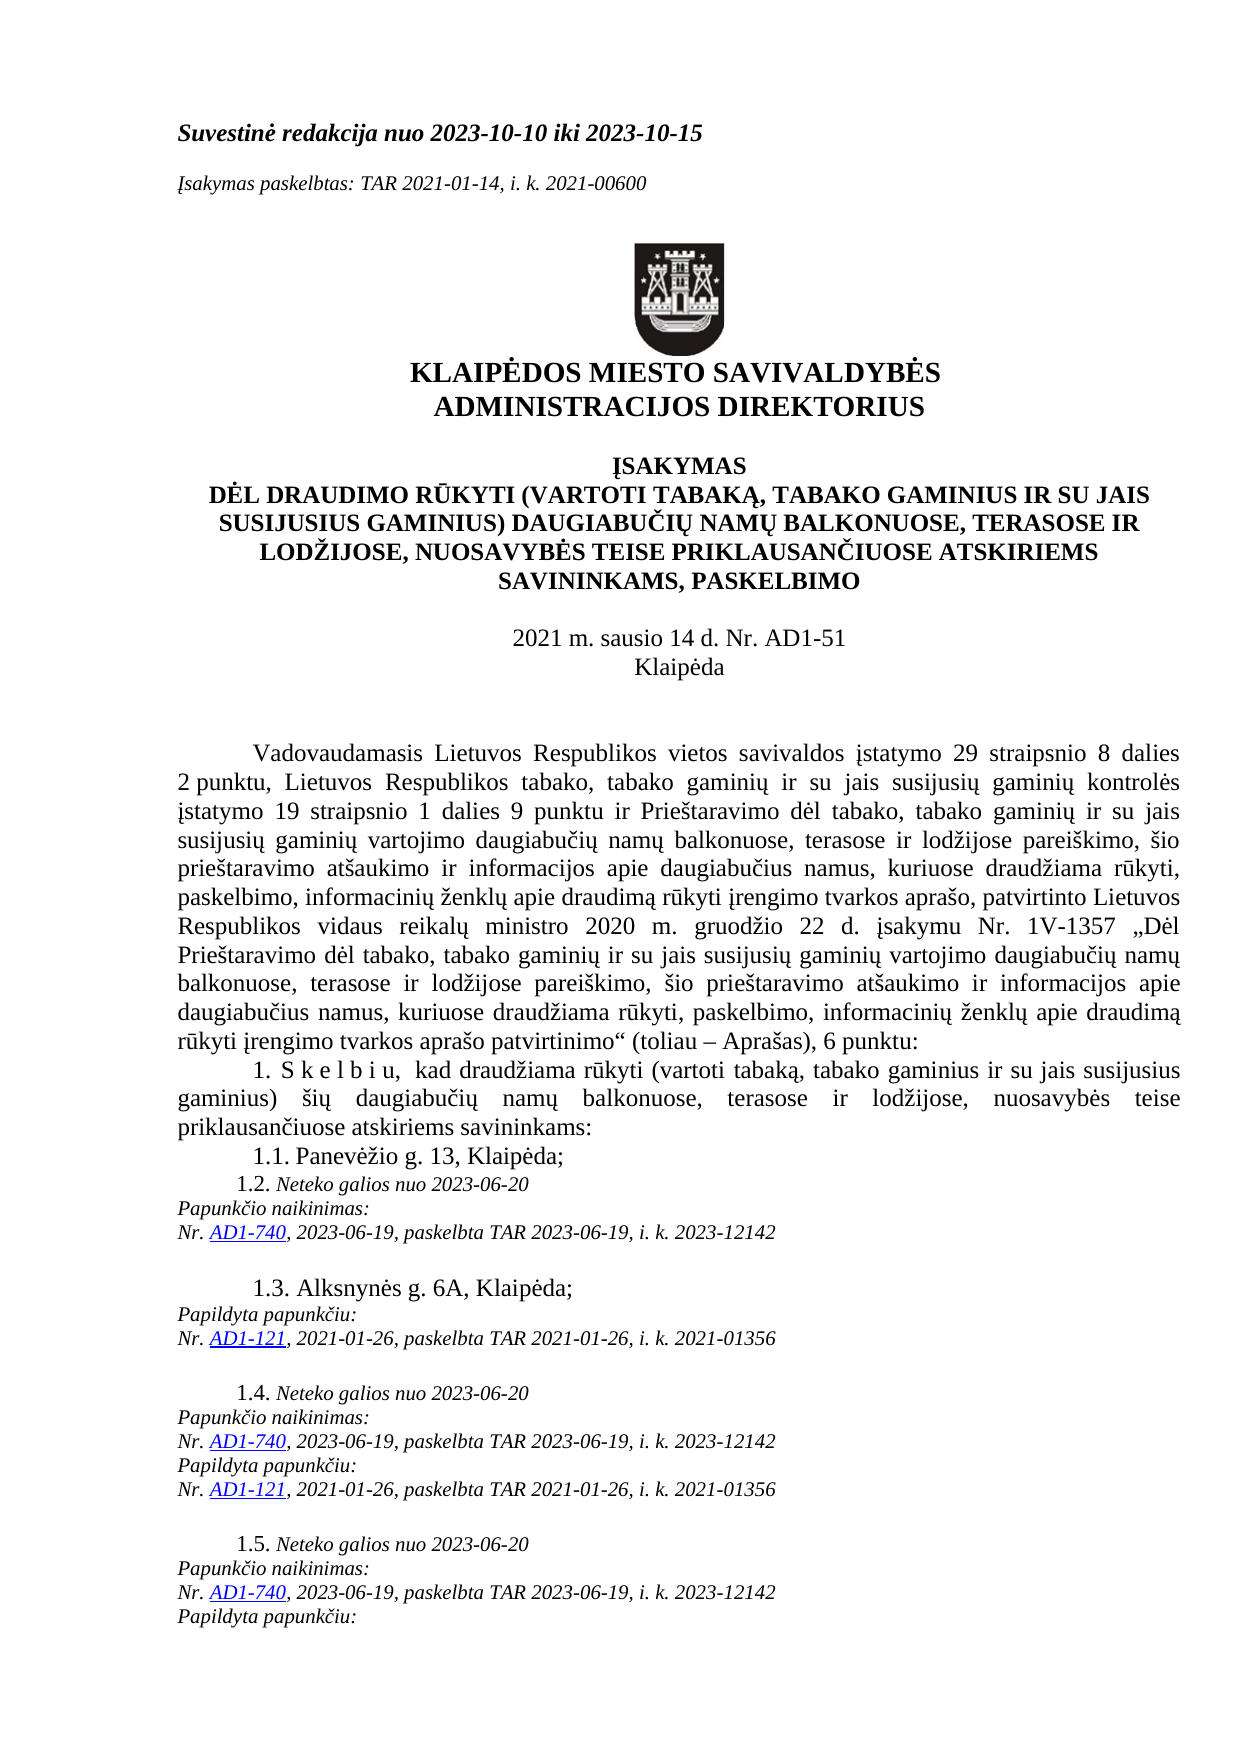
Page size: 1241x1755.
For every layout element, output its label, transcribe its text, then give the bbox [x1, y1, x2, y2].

text 2021 m. sausio 14 d. Nr. AD1-51 [177, 623, 1181, 652]
text KLAIPĖDOS MIESTO SAVIVALDYBĖS [177, 355, 1181, 389]
text DĖL DRAUDIMO RŪKYTI (VARTOTI TABAKĄ, TABAKO GAMINIUS IR SU JAIS SUSIJUSIUS GAMINIUS) DAUGIABUČIŲ NAMŲ BALKONUOSE, TERASOSE IR LODŽIJOSE, NUOSAVYBĖS TEISE PRIKLAUSANČIUOSE ATSKIRIEMS SAVININKAMS, PASKELBIMO [177, 480, 1181, 595]
text Įsakymas paskelbtas: TAR 2021-01-14, i. k. 2021-00600 [177, 171, 1181, 195]
text ĮSAKYMAS [177, 451, 1181, 480]
text 1.2. Neteko galios nuo 2023-06-20 [177, 1170, 1181, 1196]
text 1.1. Panevėžio g. 13, Klaipėda; [177, 1141, 1181, 1170]
text Papildyta papunkčiu: [177, 1604, 1181, 1628]
text Papildyta papunkčiu: [177, 1302, 1181, 1326]
text Nr. AD1-121, 2021-01-26, paskelbta TAR 2021-01-26, i. k. 2021-01356 [177, 1326, 1181, 1350]
text 1.3. Alksnynės g. 6A, Klaipėda; [177, 1273, 1181, 1302]
text Nr. AD1-740, 2023-06-19, paskelbta TAR 2023-06-19, i. k. 2023-12142 [177, 1220, 1181, 1244]
text Nr. AD1-121, 2021-01-26, paskelbta TAR 2021-01-26, i. k. 2021-01356 [177, 1477, 1181, 1501]
text Papildyta papunkčiu: [177, 1453, 1181, 1477]
text ADMINISTRACIJOS DIREKTORIUS [177, 389, 1181, 422]
text Papunkčio naikinimas: [177, 1405, 1181, 1429]
text Papunkčio naikinimas: [177, 1196, 1181, 1220]
text 1.4. Neteko galios nuo 2023-06-20 [177, 1378, 1181, 1405]
text Papunkčio naikinimas: [177, 1556, 1181, 1580]
text 1. Skelbiu, kad draudžiama rūkyti (vartoti tabaką, tabako gaminius ir su jais susijusius gaminius) šių daugiabučių namų balkonuose, terasose ir lodžijose, nuosavybės teise priklausančiuose atskiriems savininkams: [177, 1055, 1181, 1141]
text Klaipėda [177, 652, 1181, 681]
text Nr. AD1-740, 2023-06-19, paskelbta TAR 2023-06-19, i. k. 2023-12142 [177, 1580, 1181, 1604]
text Suvestinė redakcija nuo 2023-10-10 iki 2023-10-15 [177, 118, 1181, 147]
text 1.5. Neteko galios nuo 2023-06-20 [177, 1530, 1181, 1556]
text Vadovaudamasis Lietuvos Respublikos vietos savivaldos įstatymo 29 straipsnio 8 dalies 2 punktu, Lietuvos Respublikos tabako, tabako gaminių ir su jais susijusių gaminių kontrolės įstatymo 19 straipsnio 1 dalies 9 punktu ir Prieštaravimo dėl tabako, tabako gaminių ir su jais susijusių gaminių vartojimo daugiabučių namų balkonuose, terasose ir lodžijose pareiškimo, šio prieštaravimo atšaukimo ir informacijos apie daugiabučius namus, kuriuose draudžiama rūkyti, paskelbimo, informacinių ženklų apie draudimą rūkyti įrengimo tvarkos aprašo, patvirtinto Lietuvos Respublikos vidaus reikalų ministro 2020 m. gruodžio 22 d. įsakymu Nr. 1V-1357 „Dėl Prieštaravimo dėl tabako, tabako gaminių ir su jais susijusių gaminių vartojimo daugiabučių namų balkonuose, terasose ir lodžijose pareiškimo, šio prieštaravimo atšaukimo ir informacijos apie daugiabučius namus, kuriuose draudžiama rūkyti, paskelbimo, informacinių ženklų apie draudimą rūkyti įrengimo tvarkos aprašo patvirtinimo“ (toliau – Aprašas), 6 punktu: [177, 738, 1181, 1055]
text Nr. AD1-740, 2023-06-19, paskelbta TAR 2023-06-19, i. k. 2023-12142 [177, 1429, 1181, 1453]
